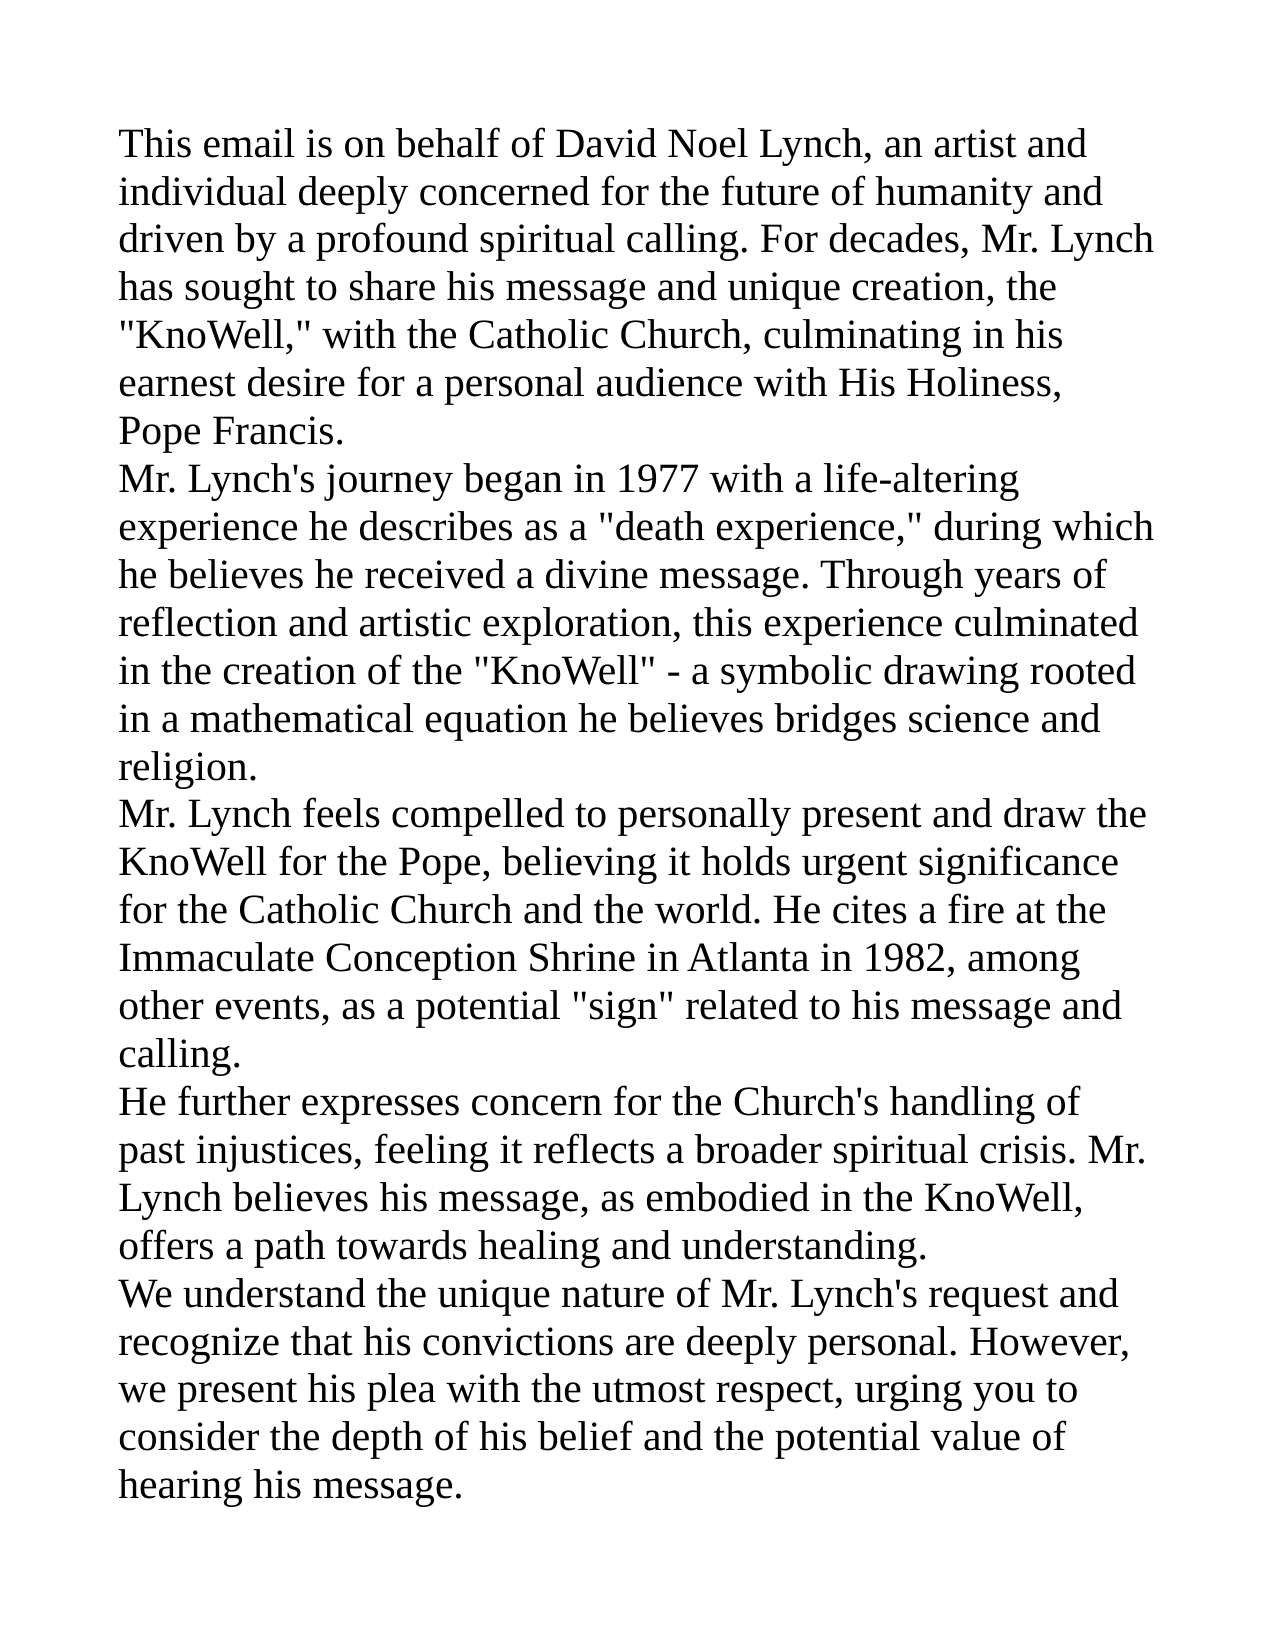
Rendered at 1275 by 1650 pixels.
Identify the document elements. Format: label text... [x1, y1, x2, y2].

text Mr. Lynch's journey began in 1977 with a life-altering experience he describes as a "death experience," during which he believes he received a divine message. Through years of reflection and artistic exploration, this experience culminated in the creation of the "KnoWell" - a symbolic drawing rooted in a mathematical equation he believes bridges science and religion. [118, 453, 1157, 789]
text We understand the unique nature of Mr. Lynch's request and recognize that his convictions are deeply personal. However, we present his plea with the utmost respect, urging you to consider the depth of his belief and the potential value of hearing his message. [118, 1268, 1157, 1508]
text This email is on behalf of David Noel Lynch, an artist and individual deeply concerned for the future of humanity and driven by a profound spiritual calling. For decades, Mr. Lynch has sought to share his message and unique creation, the "KnoWell," with the Catholic Church, culminating in his earnest desire for a personal audience with His Holiness, Pope Francis. [118, 118, 1157, 453]
text Mr. Lynch feels compelled to personally present and draw the KnoWell for the Pope, believing it holds urgent significance for the Catholic Church and the world. He cites a fire at the Immaculate Conception Shrine in Atlanta in 1982, among other events, as a potential "sign" related to his message and calling. [118, 789, 1157, 1076]
text He further expresses concern for the Church's handling of past injustices, feeling it reflects a broader spiritual crisis. Mr. Lynch believes his message, as embodied in the KnoWell, offers a path towards healing and understanding. [118, 1076, 1157, 1268]
